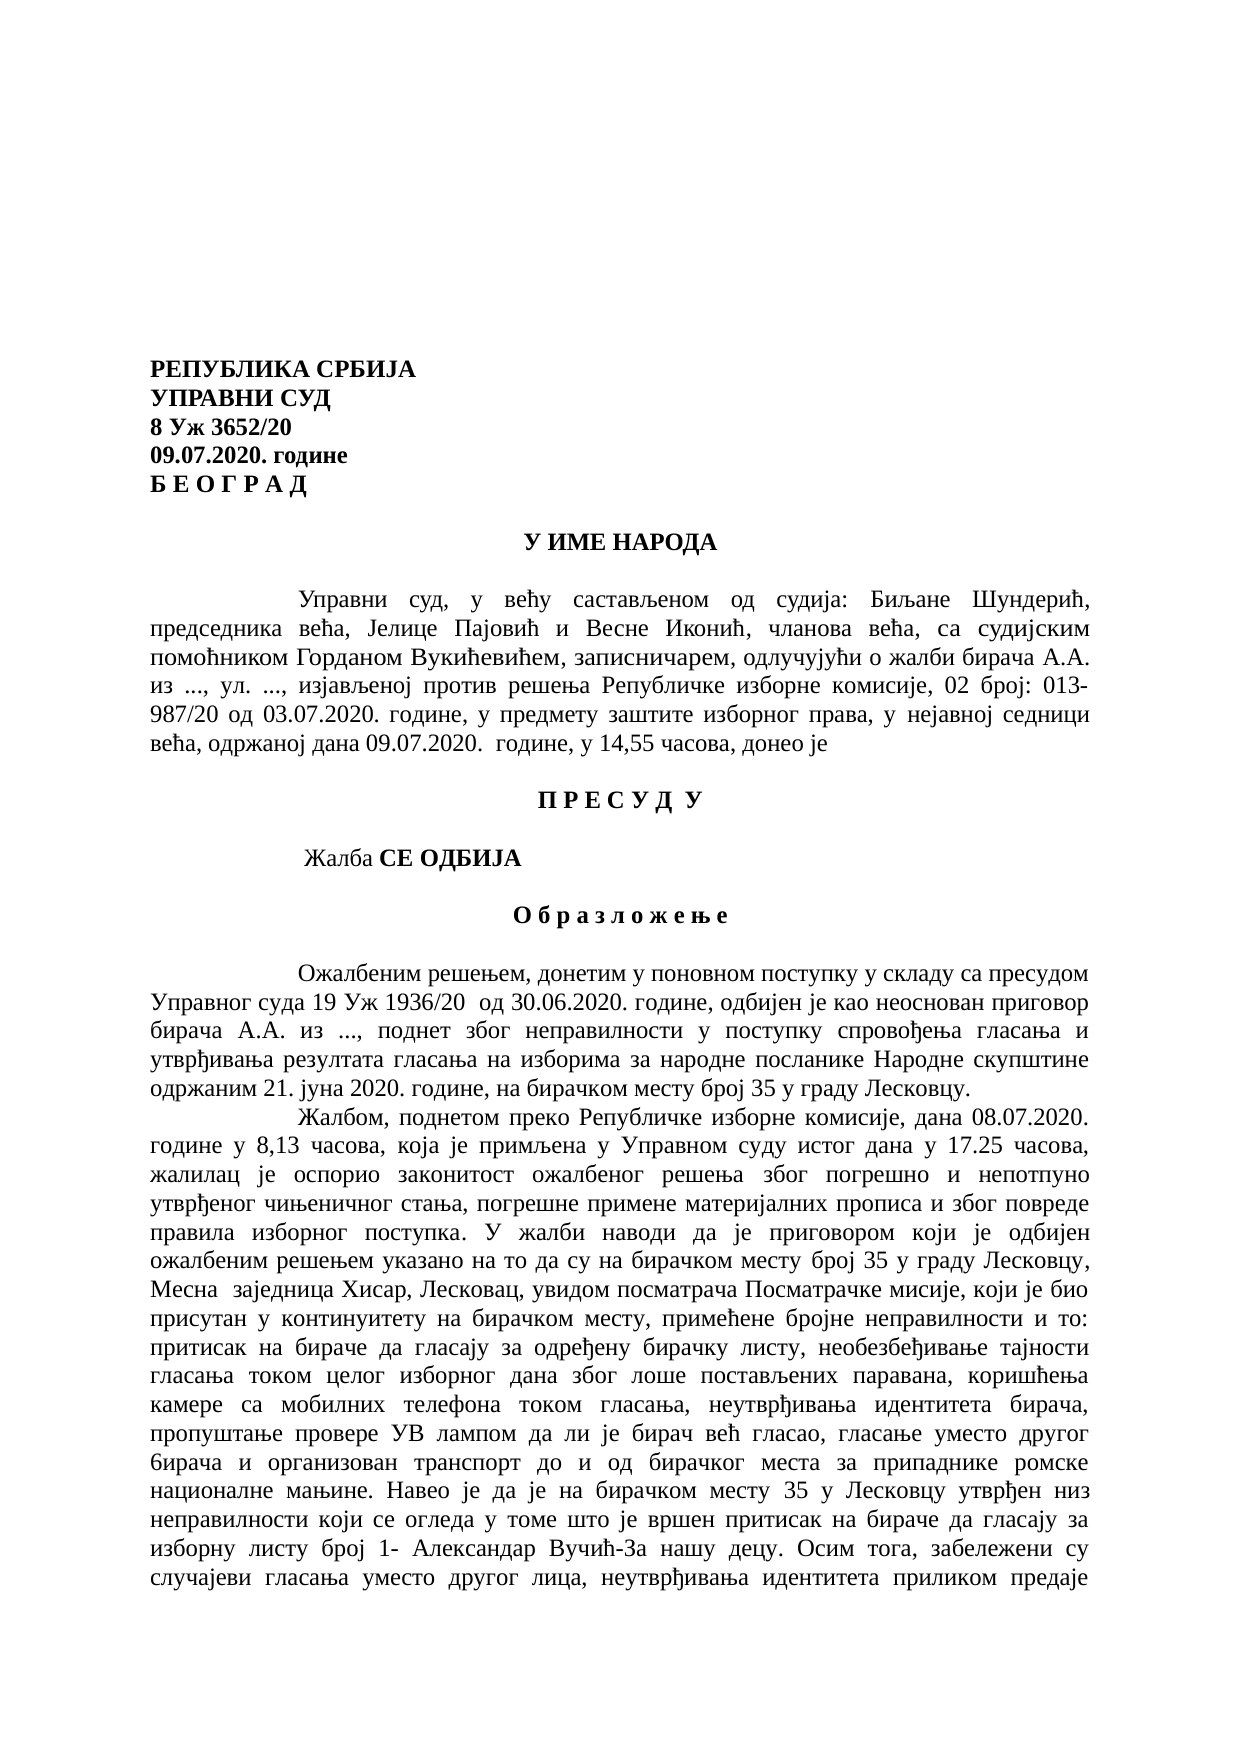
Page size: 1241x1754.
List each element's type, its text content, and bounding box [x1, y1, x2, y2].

text О б р а з л о ж е њ е [150, 900, 1090, 929]
text У ИМЕ НАРОДА [150, 527, 1090, 555]
text УПРАВНИ СУД [150, 383, 1090, 412]
text Жалбом, поднетом преко Републичке изборне комисије, дана 08.07.2020. године у 8,13 часова, која је примљена у Управном суду истог дана у 17.25 часова, жалилац је оспорио законитост ожалбеног решења због погрешно и непотпуно утврђеног чињеничног стања, погрешне примене материјалних прописа и због повреде правила изборног поступка. У жалби наводи да је приговором који је одбијен ожалбеним решењем указано на то да су на бирачком месту број 35 у граду Лесковцу, Месна заједница Хисар, Лесковац, увидом посматрача Посматрачке мисије, који је био присутан у континуитету на бирачком месту, примећене бројне неправилности и то: притисак на бираче да гласају за одређену бирачку листу, необезбеђивање тајности гласања током целог изборног дана због лоше постављених паравана, коришћења камере са мобилних телефона током гласања, неутврђивања идентитета бирача, пропуштање провере УВ лампом да ли је бирач већ гласао, гласање уместо другог 6ирача и организован транспорт до и од бирачког места за припаднике ромске националне мањине. Навео је да је на бирачком месту 35 у Лесковцу утврђен низ неправилности који се огледа у томе што је вршен притисак на бираче да гласају за изборну листу број 1- Александар Вучић-За нашу децу. Осим тога, забележени су случајеви гласања уместо другог лица, неутврђивања идентитета приликом предаје [150, 1102, 1090, 1590]
text П Р Е С У Д У [150, 785, 1090, 814]
text 09.07.2020. године [150, 440, 1090, 469]
text Жалба СЕ ОДБИЈА [150, 843, 1090, 872]
text Б Е О Г Р А Д [150, 469, 1090, 498]
text Управни суд, у већу састављеном од судија: Биљане Шундерић, председника већа, Јелице Пајовић и Весне Иконић, чланова већа, са судијским помоћником Горданом Вукићевићем, записничарем, одлучујући о жалби бирача А.А. из ..., ул. ..., изјављеној против решења Републичке изборне комисије, 02 број: 013-987/20 од 03.07.2020. године, у предмету заштите изборног права, у нејавној седници већа, одржаној дана 09.07.2020. године, у 14,55 часова, донео је [150, 584, 1090, 757]
text 8 Уж 3652/20 [150, 412, 1090, 440]
text РЕПУБЛИКА СРБИЈА [150, 148, 1090, 383]
text Ожалбеним решењем, донетим у поновном поступку у складу са пресудом Управног суда 19 Уж 1936/20 од 30.06.2020. године, одбијен је као неоснован приговор бирача А.А. из ..., поднет због неправилности у поступку спровођења гласања и утврђивања резултата гласања на изборима за народне посланике Народне скупштине одржаним 21. јуна 2020. године, на бирачком месту број 35 у граду Лесковцу. [150, 958, 1090, 1102]
